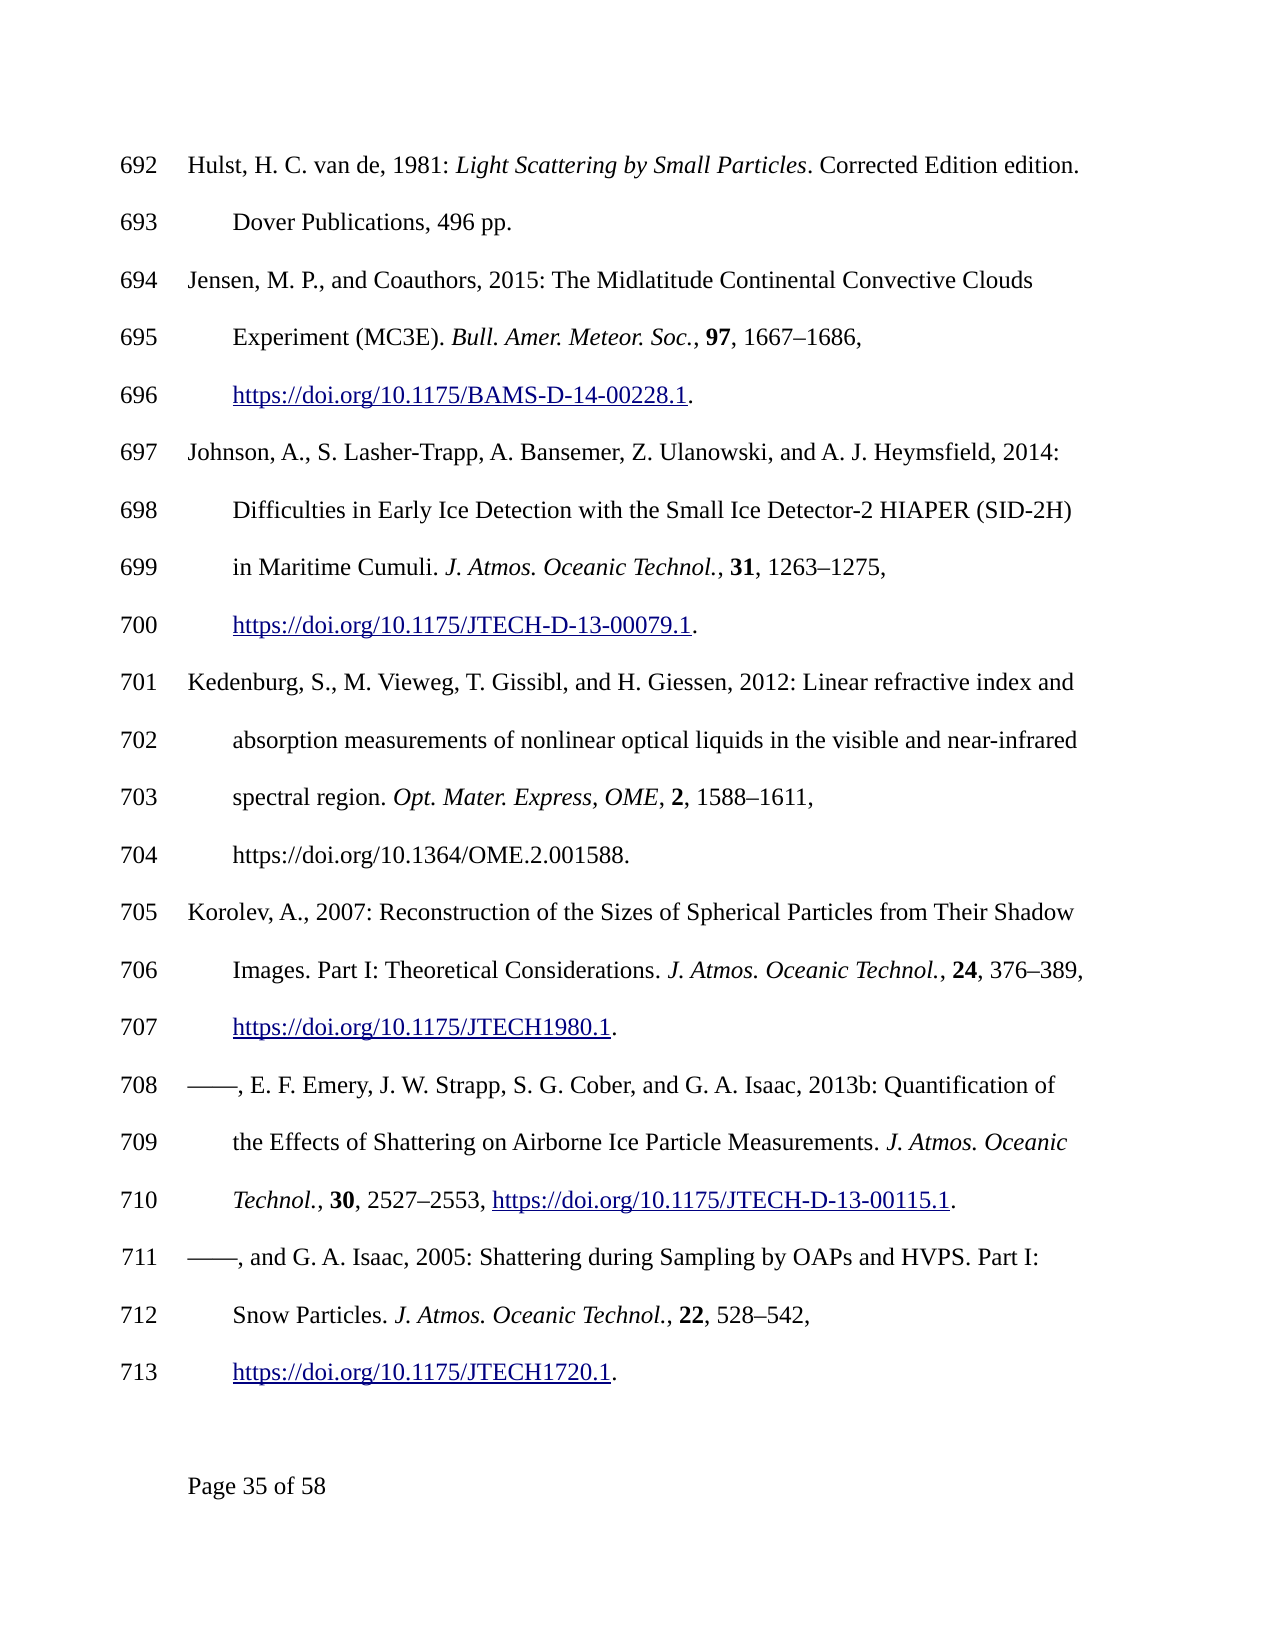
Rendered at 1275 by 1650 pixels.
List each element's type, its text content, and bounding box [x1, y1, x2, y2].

text Kedenburg, S., M. Vieweg, T. Gissibl, and H. Giessen, 2012: Linear refractive index and absorption measurements of nonlinear optical liquids in the visible and near-infrared spectral region. Opt. Mater. Express, OME, 2, 1588–1611, https://doi.org/10.1364/OME.2.001588. [187, 667, 1087, 869]
text Johnson, A., S. Lasher-Trapp, A. Bansemer, Z. Ulanowski, and A. J. Heymsfield, 2014: Difficulties in Early Ice Detection with the Small Ice Detector-2 HIAPER (SID-2H) in Maritime Cumuli. J. Atmos. Oceanic Technol., 31, 1263–1275, https://doi.org/10.1175/JTECH-D-13-00079.1. [187, 437, 1087, 639]
text ——, E. F. Emery, J. W. Strapp, S. G. Cober, and G. A. Isaac, 2013b: Quantification of the Effects of Shattering on Airborne Ice Particle Measurements. J. Atmos. Oceanic Technol., 30, 2527–2553, https://doi.org/10.1175/JTECH-D-13-00115.1. [187, 1070, 1087, 1214]
text ——, and G. A. Isaac, 2005: Shattering during Sampling by OAPs and HVPS. Part I: Snow Particles. J. Atmos. Oceanic Technol., 22, 528–542, https://doi.org/10.1175/JTECH1720.1. [187, 1242, 1087, 1386]
text Hulst, H. C. van de, 1981: Light Scattering by Small Particles. Corrected Edition edition. Dover Publications, 496 pp. [187, 150, 1087, 236]
text Jensen, M. P., and Coauthors, 2015: The Midlatitude Continental Convective Clouds Experiment (MC3E). Bull. Amer. Meteor. Soc., 97, 1667–1686, https://doi.org/10.1175/BAMS-D-14-00228.1. [187, 265, 1087, 409]
text Korolev, A., 2007: Reconstruction of the Sizes of Spherical Particles from Their Shadow Images. Part I: Theoretical Considerations. J. Atmos. Oceanic Technol., 24, 376–389, https://doi.org/10.1175/JTECH1980.1. [187, 897, 1087, 1041]
